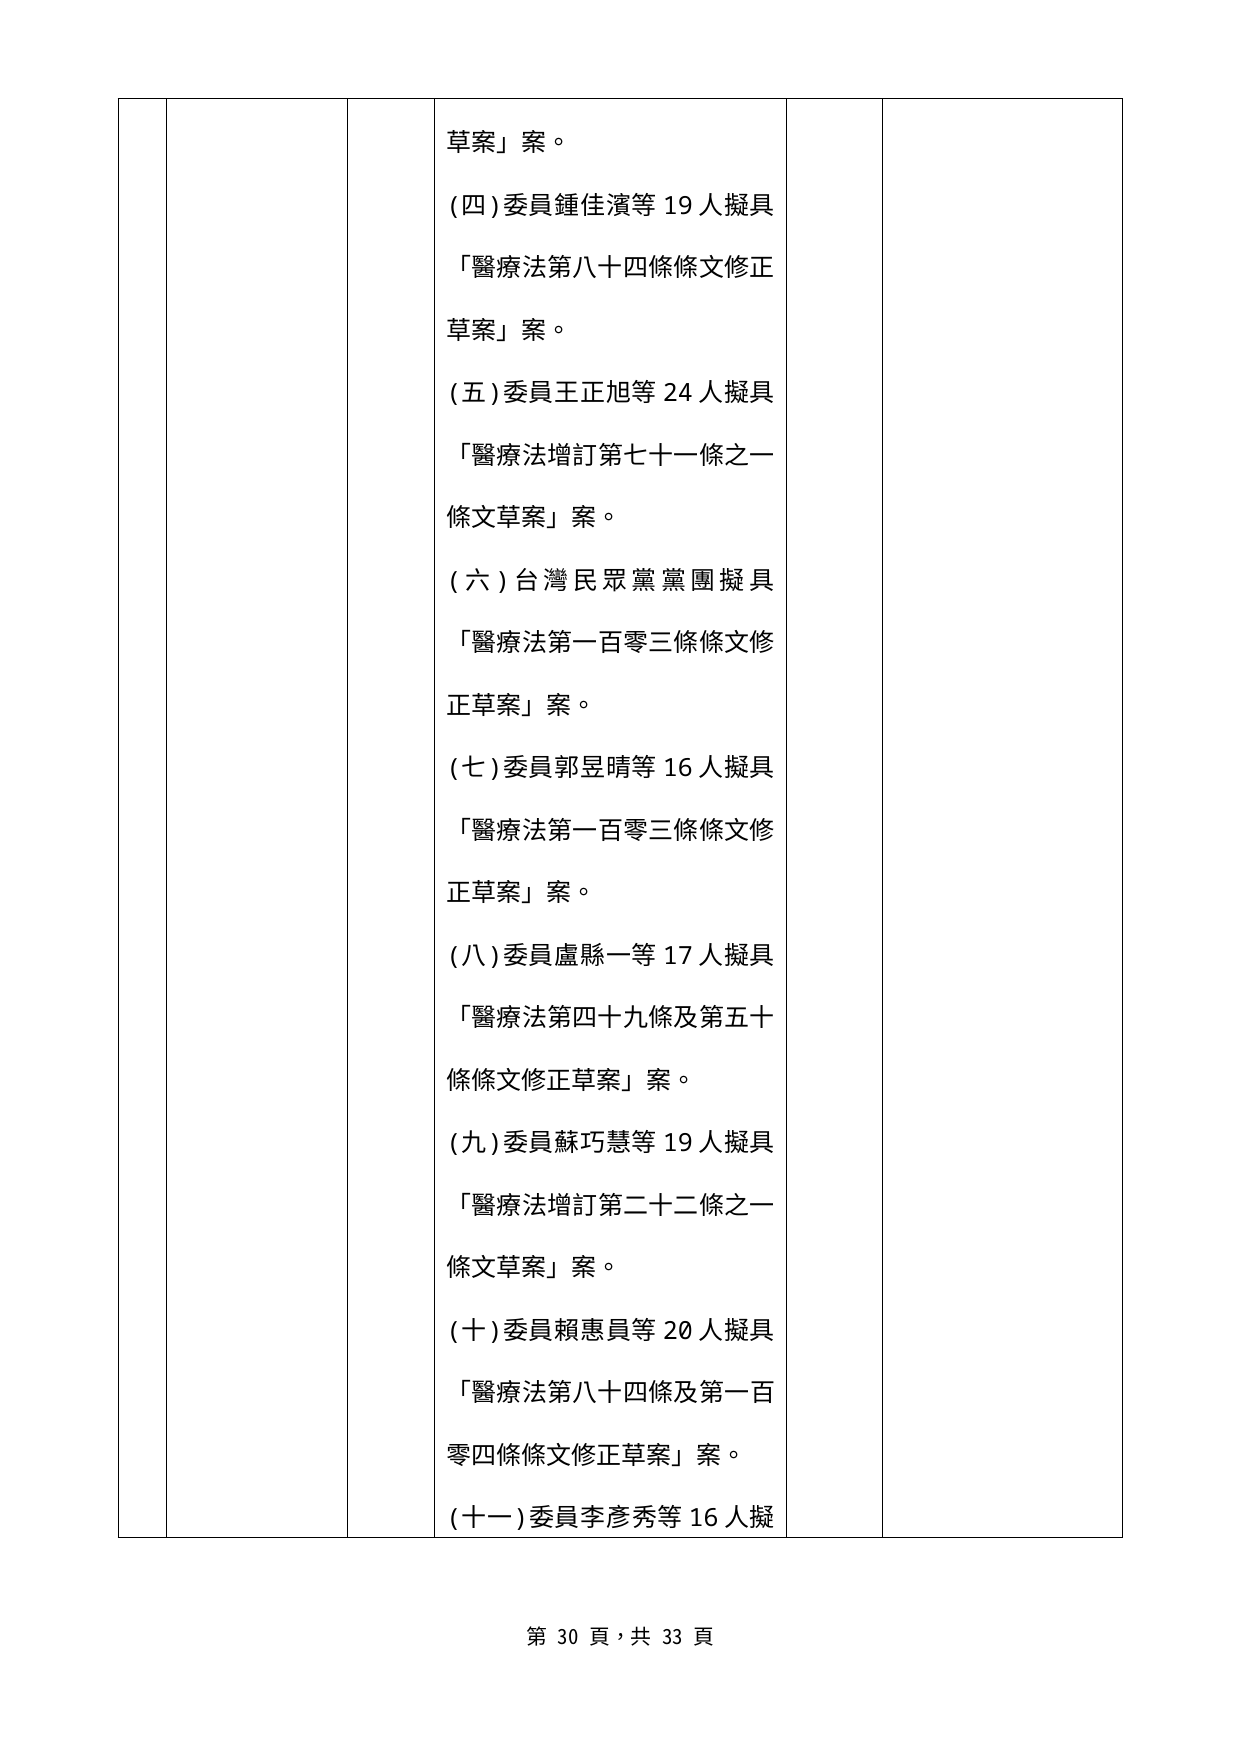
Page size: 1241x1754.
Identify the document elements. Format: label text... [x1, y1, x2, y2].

table_cell 115.4.29 (三) [167, 99, 347, 1537]
table_cell [119, 99, 166, 1537]
table_cell 草案」案。 (四)委員鍾佳濱等19人擬具「醫療法第八十四條條文修正草案」案。 (五)委員王正旭等24人擬具「醫療法增訂第七十一條之一條文草案」案。 (六)台灣民眾黨黨團擬具「醫療法第一百零三條條文修正草案」案。 (七)委員郭昱晴等16人擬具「醫療法第一百零三條條文修正草案」案。 (八)委員盧縣一等17人擬具「醫療法第四十九條及第五十條條文修正草案」案。 (九)委員蘇巧慧等19人擬具「醫療法增訂第二十二條之一條文草案」案。 (十)委員賴惠員等20人擬具「醫療法第八十四條及第一百零四條條文修正草案」案。 (十一)委員李彥秀等16人擬 [435, 99, 786, 1537]
table_cell [348, 99, 434, 1537]
table_cell [883, 99, 1122, 1537]
table_cell [787, 99, 882, 1537]
